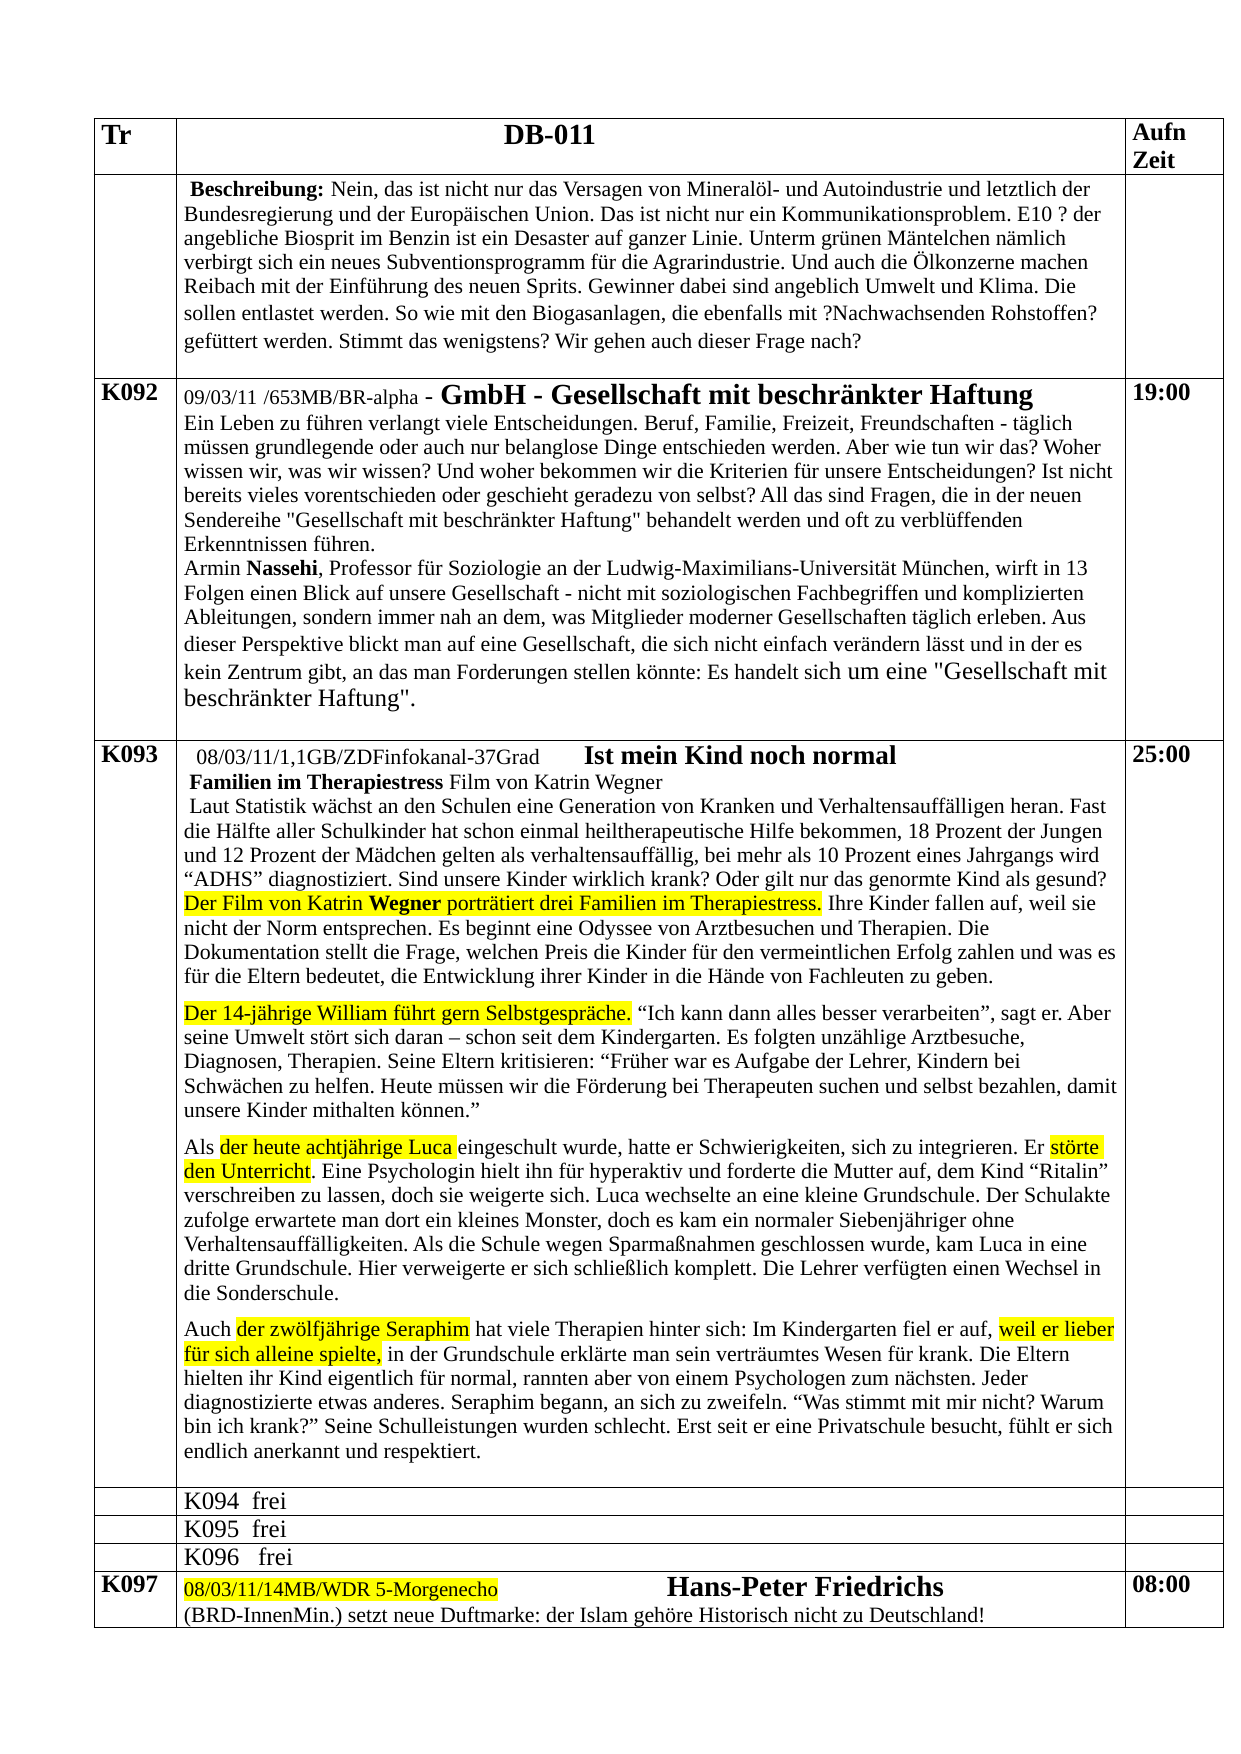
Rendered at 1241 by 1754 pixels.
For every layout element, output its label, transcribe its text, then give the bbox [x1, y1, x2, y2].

table_header Tr [95, 119, 176, 174]
table_cell K095 frei [177, 1516, 1125, 1543]
table_cell 08/03/11/1,1GB/ZDFinfokanal-37Grad Ist mein Kind noch normal Familien im Therapiestress Film von Katrin Wegner Laut Statistik wächst an den Schulen eine Generation von Kranken und Verhaltensauffälligen heran. Fast die Hälfte aller Schulkinder hat schon einmal heiltherapeutische Hilfe bekommen, 18 Prozent der Jungen und 12 Prozent der Mädchen gelten als verhaltensauffällig, bei mehr als 10 Prozent eines Jahrgangs wird “ADHS” diagnostiziert. Sind unsere Kinder wirklich krank? Oder gilt nur das genormte Kind als gesund? Der Film von Katrin Wegner porträtiert drei Familien im Therapiestress. Ihre Kinder fallen auf, weil sie nicht der Norm entsprechen. Es beginnt eine Odyssee von Arztbesuchen und Therapien. Die Dokumentation stellt die Frage, welchen Preis die Kinder für den vermeintlichen Erfolg zahlen und was es für die Eltern bedeutet, die Entwicklung ihrer Kinder in die Hände von Fachleuten zu geben. Der 14-jährige William führt gern Selbstgespräche. “Ich kann dann alles besser verarbeiten”, sagt er. Aber seine Umwelt stört sich daran – schon seit dem Kindergarten. Es folgten unzählige Arztbesuche, Diagnosen, Therapien. Seine Eltern kritisieren: “Früher war es Aufgabe der Lehrer, Kindern bei Schwächen zu helfen. Heute müssen wir die Förderung bei Therapeuten suchen und selbst bezahlen, damit unsere Kinder mithalten können.” Als der heute achtjährige Luca eingeschult wurde, hatte er Schwierigkeiten, sich zu integrieren. Er störte den Unterricht. Eine Psychologin hielt ihn für hyperaktiv und forderte die Mutter auf, dem Kind “Ritalin” verschreiben zu lassen, doch sie weigerte sich. Luca wechselte an eine kleine Grundschule. Der Schulakte zufolge erwartete man dort ein kleines Monster, doch es kam ein normaler Siebenjähriger ohne Verhaltensauffälligkeiten. Als die Schule wegen Sparmaßnahmen geschlossen wurde, kam Luca in eine dritte Grundschule. Hier verweigerte er sich schließlich komplett. Die Lehrer verfügten einen Wechsel in die Sonderschule. Auch der zwölfjährige Seraphim hat viele Therapien hinter sich: Im Kindergarten fiel er auf, weil er lieber für sich alleine spielte, in der Grundschule erklärte man sein verträumtes Wesen für krank. Die Eltern hielten ihr Kind eigentlich für normal, rannten aber von einem Psychologen zum nächsten. Jeder diagnostizierte etwas anderes. Seraphim begann, an sich zu zweifeln. “Was stimmt mit mir nicht? Warum bin ich krank?” Seine Schulleistungen wurden schlecht. Erst seit er eine Privatschule besucht, fühlt er sich endlich anerkannt und respektiert. [177, 741, 1125, 1487]
table_cell 25:00 [1126, 741, 1223, 1487]
table_cell K097 [95, 1572, 176, 1627]
table_cell [1126, 175, 1223, 378]
table_cell Beschreibung: Nein, das ist nicht nur das Versagen von Mineralöl- und Autoindustrie und letztlich der Bundesregierung und der Europäischen Union. Das ist nicht nur ein Kommunikationsproblem. E10 ? der angebliche Biosprit im Benzin ist ein Desaster auf ganzer Linie. Unterm grünen Mäntelchen nämlich verbirgt sich ein neues Subventionsprogramm für die Agrarindustrie. Und auch die Ölkonzerne machen Reibach mit der Einführung des neuen Sprits. Gewinner dabei sind angeblich Umwelt und Klima. Die sollen entlastet werden. So wie mit den Biogasanlagen, die ebenfalls mit ?Nachwachsenden Rohstoffen? gefüttert werden. Stimmt das wenigstens? Wir gehen auch dieser Frage nach? [177, 175, 1125, 378]
table_header DB-011 [177, 119, 1125, 174]
table_cell [95, 175, 176, 378]
table_cell K096 frei [177, 1544, 1125, 1571]
table_cell [95, 1488, 176, 1515]
table_header Aufn Zeit [1126, 119, 1223, 174]
table_cell [1126, 1544, 1223, 1571]
table_cell 08:00 [1126, 1572, 1223, 1627]
table_cell K092 [95, 379, 176, 740]
table_cell 08/03/11/14MB/WDR 5-Morgenecho Hans-Peter Friedrichs (BRD-InnenMin.) setzt neue Duftmarke: der Islam gehöre Historisch nicht zu Deutschland! [177, 1572, 1125, 1627]
table_cell [1126, 1516, 1223, 1543]
table_cell [95, 1544, 176, 1571]
table_cell K093 [95, 741, 176, 1487]
table_cell 09/03/11 /653MB/BR-alpha - GmbH - Gesellschaft mit beschränkter Haftung Ein Leben zu führen verlangt viele Entscheidungen. Beruf, Familie, Freizeit, Freundschaften - täglich müssen grundlegende oder auch nur belanglose Dinge entschieden werden. Aber wie tun wir das? Woher wissen wir, was wir wissen? Und woher bekommen wir die Kriterien für unsere Entscheidungen? Ist nicht bereits vieles vorentschieden oder geschieht geradezu von selbst? All das sind Fragen, die in der neuen Sendereihe "Gesellschaft mit beschränkter Haftung" behandelt werden und oft zu verblüffenden Erkenntnissen führen. Armin Nassehi, Professor für Soziologie an der Ludwig-Maximilians-Universität München, wirft in 13 Folgen einen Blick auf unsere Gesellschaft - nicht mit soziologischen Fachbegriffen und komplizierten Ableitungen, sondern immer nah an dem, was Mitglieder moderner Gesellschaften täglich erleben. Aus dieser Perspektive blickt man auf eine Gesellschaft, die sich nicht einfach verändern lässt und in der es kein Zentrum gibt, an das man Forderungen stellen könnte: Es handelt sich um eine "Gesellschaft mit beschränkter Haftung". [177, 379, 1125, 740]
table_cell [1126, 1488, 1223, 1515]
table_cell K094 frei [177, 1488, 1125, 1515]
table_cell [95, 1516, 176, 1543]
table_cell 19:00 [1126, 379, 1223, 740]
